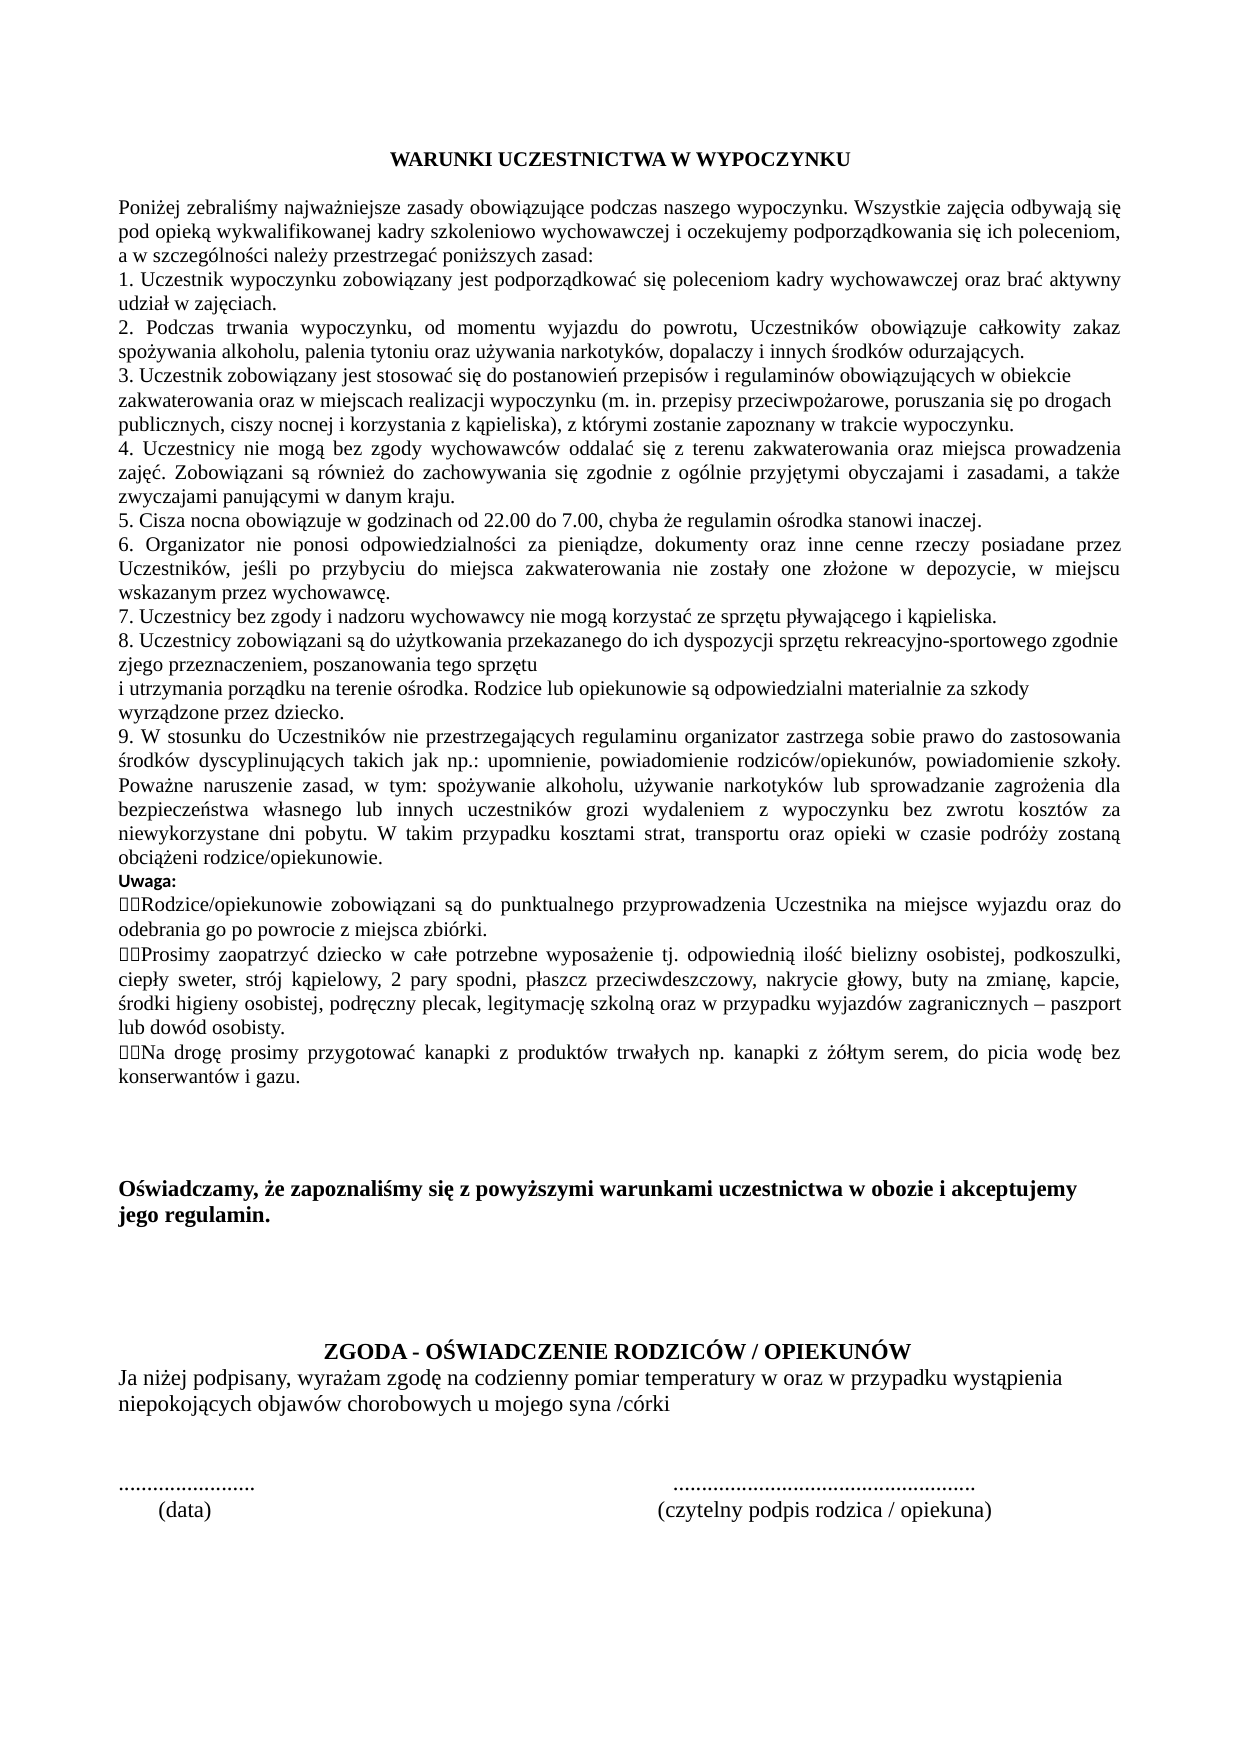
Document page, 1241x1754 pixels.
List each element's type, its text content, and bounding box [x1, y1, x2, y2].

text ZGODA - OŚWIADCZENIE RODZICÓW / OPIEKUNÓW [118, 1338, 1122, 1364]
text Rodzice/opiekunowie zobowiązani są do punktualnego przyprowadzenia Uczestnika na miejsce wyjazdu oraz do odebrania go po powrocie z miejsca zbiórki. [118, 892, 1122, 941]
text Na drogę prosimy przygotować kanapki z produktów trwałych np. kanapki z żółtym serem, do picia wodę bez konserwantów i gazu. [118, 1039, 1122, 1088]
text Oświadczamy, że zapoznaliśmy się z powyższymi warunkami uczestnictwa w obozie i akceptujemy jego regulamin. [118, 1175, 1122, 1227]
text (data) (czytelny podpis rodzica / opiekuna) [118, 1496, 1122, 1522]
text 6. Organizator nie ponosi odpowiedzialności za pieniądze, dokumenty oraz inne cenne rzeczy posiadane przez Uczestników, jeśli po przybyciu do miejsca zakwaterowania nie zostały one złożone w depozycie, w miejscu wskazanym przez wychowawcę. [118, 532, 1122, 604]
text 4. Uczestnicy nie mogą bez zgody wychowawców oddalać się z terenu zakwaterowania oraz miejsca prowadzenia zajęć. Zobowiązani są również do zachowywania się zgodnie z ogólnie przyjętymi obyczajami i zasadami, a także zwyczajami panującymi w danym kraju. [118, 436, 1122, 508]
text Poniżej zebraliśmy najważniejsze zasady obowiązujące podczas naszego wypoczynku. Wszystkie zajęcia odbywają się pod opieką wykwalifikowanej kadry szkoleniowo wychowawczej i oczekujemy podporządkowania się ich poleceniom, a w szczególności należy przestrzegać poniższych zasad: [118, 195, 1122, 267]
text Ja niżej podpisany, wyrażam zgodę na codzienny pomiar temperatury w oraz w przypadku wystąpienia niepokojących objawów chorobowych u mojego syna /córki [118, 1364, 1122, 1417]
text 3. Uczestnik zobowiązany jest stosować się do postanowień przepisów i regulaminów obowiązujących w obiekcie zakwaterowania oraz w miejscach realizacji wypoczynku (m. in. przepisy przeciwpożarowe, poruszania się po drogach publicznych, ciszy nocnej i korzystania z kąpieliska), z którymi zostanie zapoznany w trakcie wypoczynku. [118, 363, 1122, 436]
text 2. Podczas trwania wypoczynku, od momentu wyjazdu do powrotu, Uczestników obowiązuje całkowity zakaz spożywania alkoholu, palenia tytoniu oraz używania narkotyków, dopalaczy i innych środków odurzających. [118, 315, 1122, 363]
text 9. W stosunku do Uczestników nie przestrzegających regulaminu organizator zastrzega sobie prawo do zastosowania środków dyscyplinujących takich jak np.: upomnienie, powiadomienie rodziców/opiekunów, powiadomienie szkoły. Poważne naruszenie zasad, w tym: spożywanie alkoholu, używanie narkotyków lub sprowadzanie zagrożenia dla bezpieczeństwa własnego lub innych uczestników grozi wydaleniem z wypoczynku bez zwrotu kosztów za niewykorzystane dni pobytu. W takim przypadku kosztami strat, transportu oraz opieki w czasie podróży zostaną obciążeni rodzice/opiekunowie. [118, 724, 1122, 869]
text ........................ ..................................................... [118, 1469, 1122, 1496]
text 1. Uczestnik wypoczynku zobowiązany jest podporządkować się poleceniom kadry wychowawczej oraz brać aktywny udział w zajęciach. [118, 267, 1122, 315]
text 7. Uczestnicy bez zgody i nadzoru wychowawcy nie mogą korzystać ze sprzętu pływającego i kąpieliska. [118, 604, 1122, 628]
text WARUNKI UCZESTNICTWA W WYPOCZYNKU [118, 147, 1122, 171]
text Uwaga: [118, 869, 1122, 892]
text Prosimy zaopatrzyć dziecko w całe potrzebne wyposażenie tj. odpowiednią ilość bielizny osobistej, podkoszulki, ciepły sweter, strój kąpielowy, 2 pary spodni, płaszcz przeciwdeszczowy, nakrycie głowy, buty na zmianę, kapcie, środki higieny osobistej, podręczny plecak, legitymację szkolną oraz w przypadku wyjazdów zagranicznych – paszport lub dowód osobisty. [118, 941, 1122, 1039]
text 5. Cisza nocna obowiązuje w godzinach od 22.00 do 7.00, chyba że regulamin ośrodka stanowi inaczej. [118, 508, 1122, 532]
text 8. Uczestnicy zobowiązani są do użytkowania przekazanego do ich dyspozycji sprzętu rekreacyjno-sportowego zgodnie zjego przeznaczeniem, poszanowania tego sprzętu i utrzymania porządku na terenie ośrodka. Rodzice lub opiekunowie są odpowiedzialni materialnie za szkody wyrządzone przez dziecko. [118, 628, 1122, 724]
